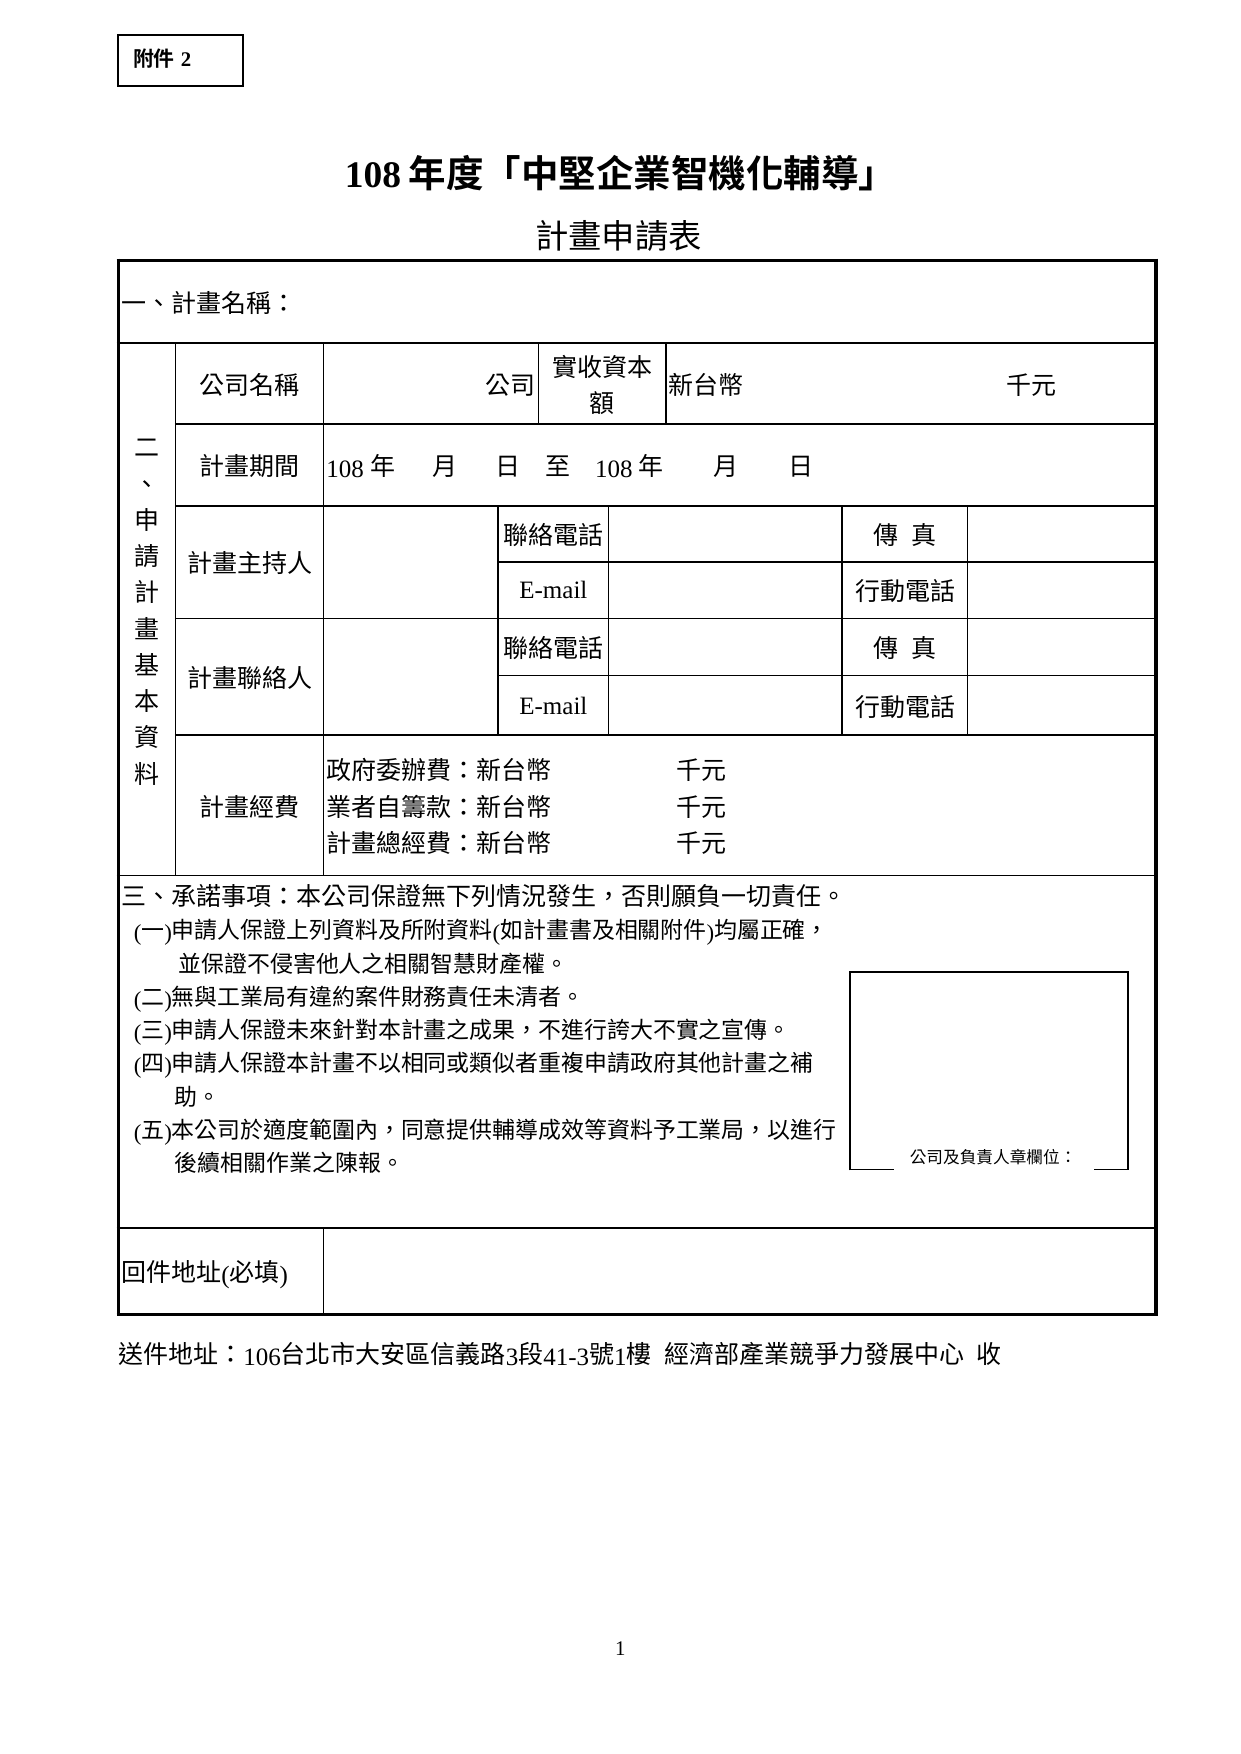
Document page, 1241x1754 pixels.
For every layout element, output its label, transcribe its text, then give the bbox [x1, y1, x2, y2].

table_cell 政府委辦費：新台幣 千元 業者自籌款：新台幣 千元 計畫總經費：新台幣 千元 [324, 736, 1154, 874]
table_cell E-mail [499, 563, 608, 617]
table_cell 新台幣 千元 [667, 344, 1154, 423]
table_cell 計畫聯絡人 [176, 619, 323, 734]
table_cell 計畫期間 [176, 425, 323, 505]
table_cell [324, 507, 497, 617]
table_cell 傳 真 [843, 619, 967, 675]
table_cell 聯絡電話 [499, 507, 608, 561]
table_header 一、計畫名稱： [120, 262, 1154, 342]
text 送件地址：106台北市大安區信義路3段41-3號1樓 經濟部產業競爭力發展中心 收 [118, 1334, 1122, 1371]
table_cell [968, 507, 1154, 561]
table_cell 聯絡電話 [499, 619, 608, 675]
table_cell [609, 619, 841, 675]
table_cell 傳 真 [843, 507, 967, 561]
table_cell 二 、 申 請 計 畫 基 本 資 料 [120, 344, 175, 874]
table_cell [609, 676, 841, 734]
table_cell 公司名稱 [176, 344, 323, 423]
table_cell [968, 676, 1154, 734]
table_cell 行動電話 [843, 563, 967, 617]
table_cell [968, 619, 1154, 675]
table_cell [968, 563, 1154, 617]
table_cell [324, 1229, 1154, 1313]
table_cell [609, 507, 841, 561]
table_cell 實收資本額 [539, 344, 665, 423]
text 計畫申請表 [118, 210, 1118, 258]
table_cell [609, 563, 841, 617]
table_cell 行動電話 [843, 676, 967, 734]
table_cell [324, 619, 497, 734]
table_cell 公司 [324, 344, 538, 423]
table_cell E-mail [499, 676, 608, 734]
table_cell 計畫主持人 [176, 507, 323, 617]
table_cell 108 年 月 日 至 108 年 月 日 [324, 425, 1154, 505]
table_cell 回件地址(必填) [120, 1229, 323, 1313]
table_cell 計畫經費 [176, 736, 323, 874]
table_cell 三、承諾事項：本公司保證無下列情況發生，否則願負一切責任。 (一)申請人保證上列資料及所附資料(如計畫書及相關附件)均屬正確，並保證不侵害他人之相關智慧財產權。 (二)無與工業局有違約案件財務責任未清者。 (三)申請人保證未來針對本計畫之成果，不進行誇大不實之宣傳。 (四)申請人保證本計畫不以相同或類似者重複申請政府其他計畫之補助。 (五)本公司於適度範圍內，同意提供輔導成效等資料予工業局，以進行後續相關作業之陳報。 [120, 876, 1154, 1227]
text 108年度「中堅企業智機化輔導」 [118, 143, 1122, 198]
subtitle 附件2、計畫書申請表 [118, 89, 1118, 131]
